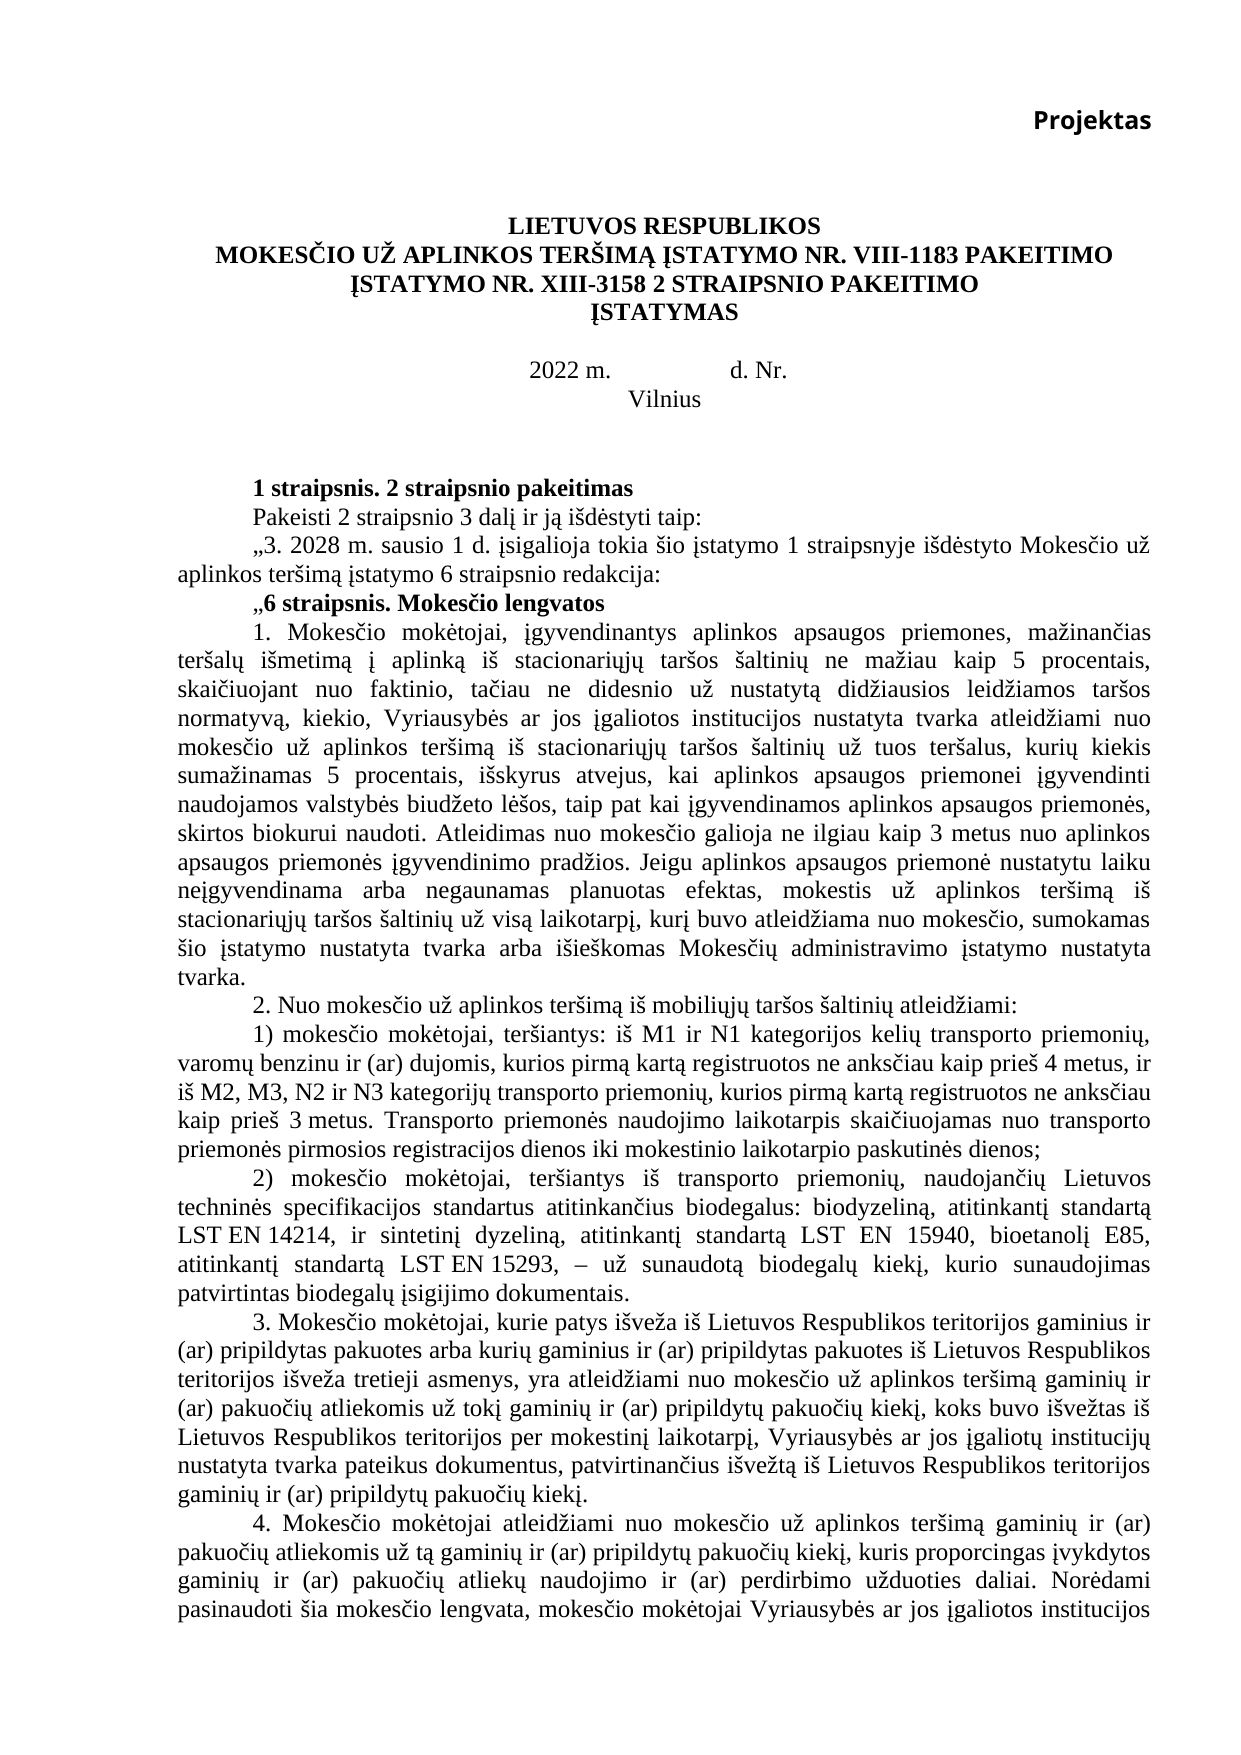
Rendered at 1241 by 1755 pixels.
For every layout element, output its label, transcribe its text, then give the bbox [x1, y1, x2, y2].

text 2) mokesčio mokėtojai, teršiantys iš transporto priemonių, naudojančių Lietuvos techninės specifikacijos standartus atitinkančius biodegalus: biodyzeliną, atitinkantį standartą LST EN 14214, ir sintetinį dyzeliną, atitinkantį standartą LST EN 15940, bioetanolį E85, atitinkantį standartą LST EN 15293, – už sunaudotą biodegalų kiekį, kurio sunaudojimas patvirtintas biodegalų įsigijimo dokumentais. [177, 1163, 1152, 1307]
text „3. 2028 m. sausio 1 d. įsigalioja tokia šio įstatymo 1 straipsnyje išdėstyto Mokesčio už aplinkos teršimą įstatymo 6 straipsnio redakcija: [177, 530, 1152, 588]
text 2022 m. d. Nr. [177, 355, 1152, 384]
text 1. Mokesčio mokėtojai, įgyvendinantys aplinkos apsaugos priemones, mažinančias teršalų išmetimą į aplinką iš stacionariųjų taršos šaltinių ne mažiau kaip 5 procentais, skaičiuojant nuo faktinio, tačiau ne didesnio už nustatytą didžiausios leidžiamos taršos normatyvą, kiekio, Vyriausybės ar jos įgaliotos institucijos nustatyta tvarka atleidžiami nuo mokesčio už aplinkos teršimą iš stacionariųjų taršos šaltinių už tuos teršalus, kurių kiekis sumažinamas 5 procentais, išskyrus atvejus, kai aplinkos apsaugos priemonei įgyvendinti naudojamos valstybės biudžeto lėšos, taip pat kai įgyvendinamos aplinkos apsaugos priemonės, skirtos biokurui naudoti. Atleidimas nuo mokesčio galioja ne ilgiau kaip 3 metus nuo aplinkos apsaugos priemonės įgyvendinimo pradžios. Jeigu aplinkos apsaugos priemonė nustatytu laiku neįgyvendinama arba negaunamas planuotas efektas, mokestis už aplinkos teršimą iš stacionariųjų taršos šaltinių už visą laikotarpį, kurį buvo atleidžiama nuo mokesčio, sumokamas šio įstatymo nustatyta tvarka arba išieškomas Mokesčių administravimo įstatymo nustatyta tvarka. [177, 617, 1152, 990]
text ĮSTATYMAS [177, 297, 1152, 326]
text 2. Nuo mokesčio už aplinkos teršimą iš mobiliųjų taršos šaltinių atleidžiami: [177, 990, 1152, 1019]
text MOKESČIO UŽ APLINKOS TERŠIMĄ ĮSTATYMO NR. VIII-1183 pakeitimo įstatymo nr. XIII-3158 2 straipsnio PAKEITIMO [177, 240, 1152, 297]
text Projektas [177, 102, 1152, 136]
text Vilnius [177, 384, 1152, 412]
text LIETUVOS RESPUBLIKOS [177, 211, 1152, 240]
text „6 straipsnis. Mokesčio lengvatos [177, 588, 1152, 617]
text Pakeisti 2 straipsnio 3 dalį ir ją išdėstyti taip: [177, 502, 1152, 530]
text 3. Mokesčio mokėtojai, kurie patys išveža iš Lietuvos Respublikos teritorijos gaminius ir (ar) pripildytas pakuotes arba kurių gaminius ir (ar) pripildytas pakuotes iš Lietuvos Respublikos teritorijos išveža tretieji asmenys, yra atleidžiami nuo mokesčio už aplinkos teršimą gaminių ir (ar) pakuočių atliekomis už tokį gaminių ir (ar) pripildytų pakuočių kiekį, koks buvo išvežtas iš Lietuvos Respublikos teritorijos per mokestinį laikotarpį, Vyriausybės ar jos įgaliotų institucijų nustatyta tvarka pateikus dokumentus, patvirtinančius išvežtą iš Lietuvos Respublikos teritorijos gaminių ir (ar) pripildytų pakuočių kiekį. [177, 1307, 1152, 1508]
text 1) mokesčio mokėtojai, teršiantys: iš M1 ir N1 kategorijos kelių transporto priemonių, varomų benzinu ir (ar) dujomis, kurios pirmą kartą registruotos ne anksčiau kaip prieš 4 metus, ir iš M2, M3, N2 ir N3 kategorijų transporto priemonių, kurios pirmą kartą registruotos ne anksčiau kaip prieš 3 metus. Transporto priemonės naudojimo laikotarpis skaičiuojamas nuo transporto priemonės pirmosios registracijos dienos iki mokestinio laikotarpio paskutinės dienos; [177, 1019, 1152, 1163]
text 4. Mokesčio mokėtojai atleidžiami nuo mokesčio už aplinkos teršimą gaminių ir (ar) pakuočių atliekomis už tą gaminių ir (ar) pripildytų pakuočių kiekį, kuris proporcingas įvykdytos gaminių ir (ar) pakuočių atliekų naudojimo ir (ar) perdirbimo užduoties daliai. Norėdami pasinaudoti šia mokesčio lengvata, mokesčio mokėtojai Vyriausybės ar jos įgaliotos institucijos [177, 1508, 1152, 1623]
text 1 straipsnis. 2 straipsnio pakeitimas [177, 473, 1152, 502]
